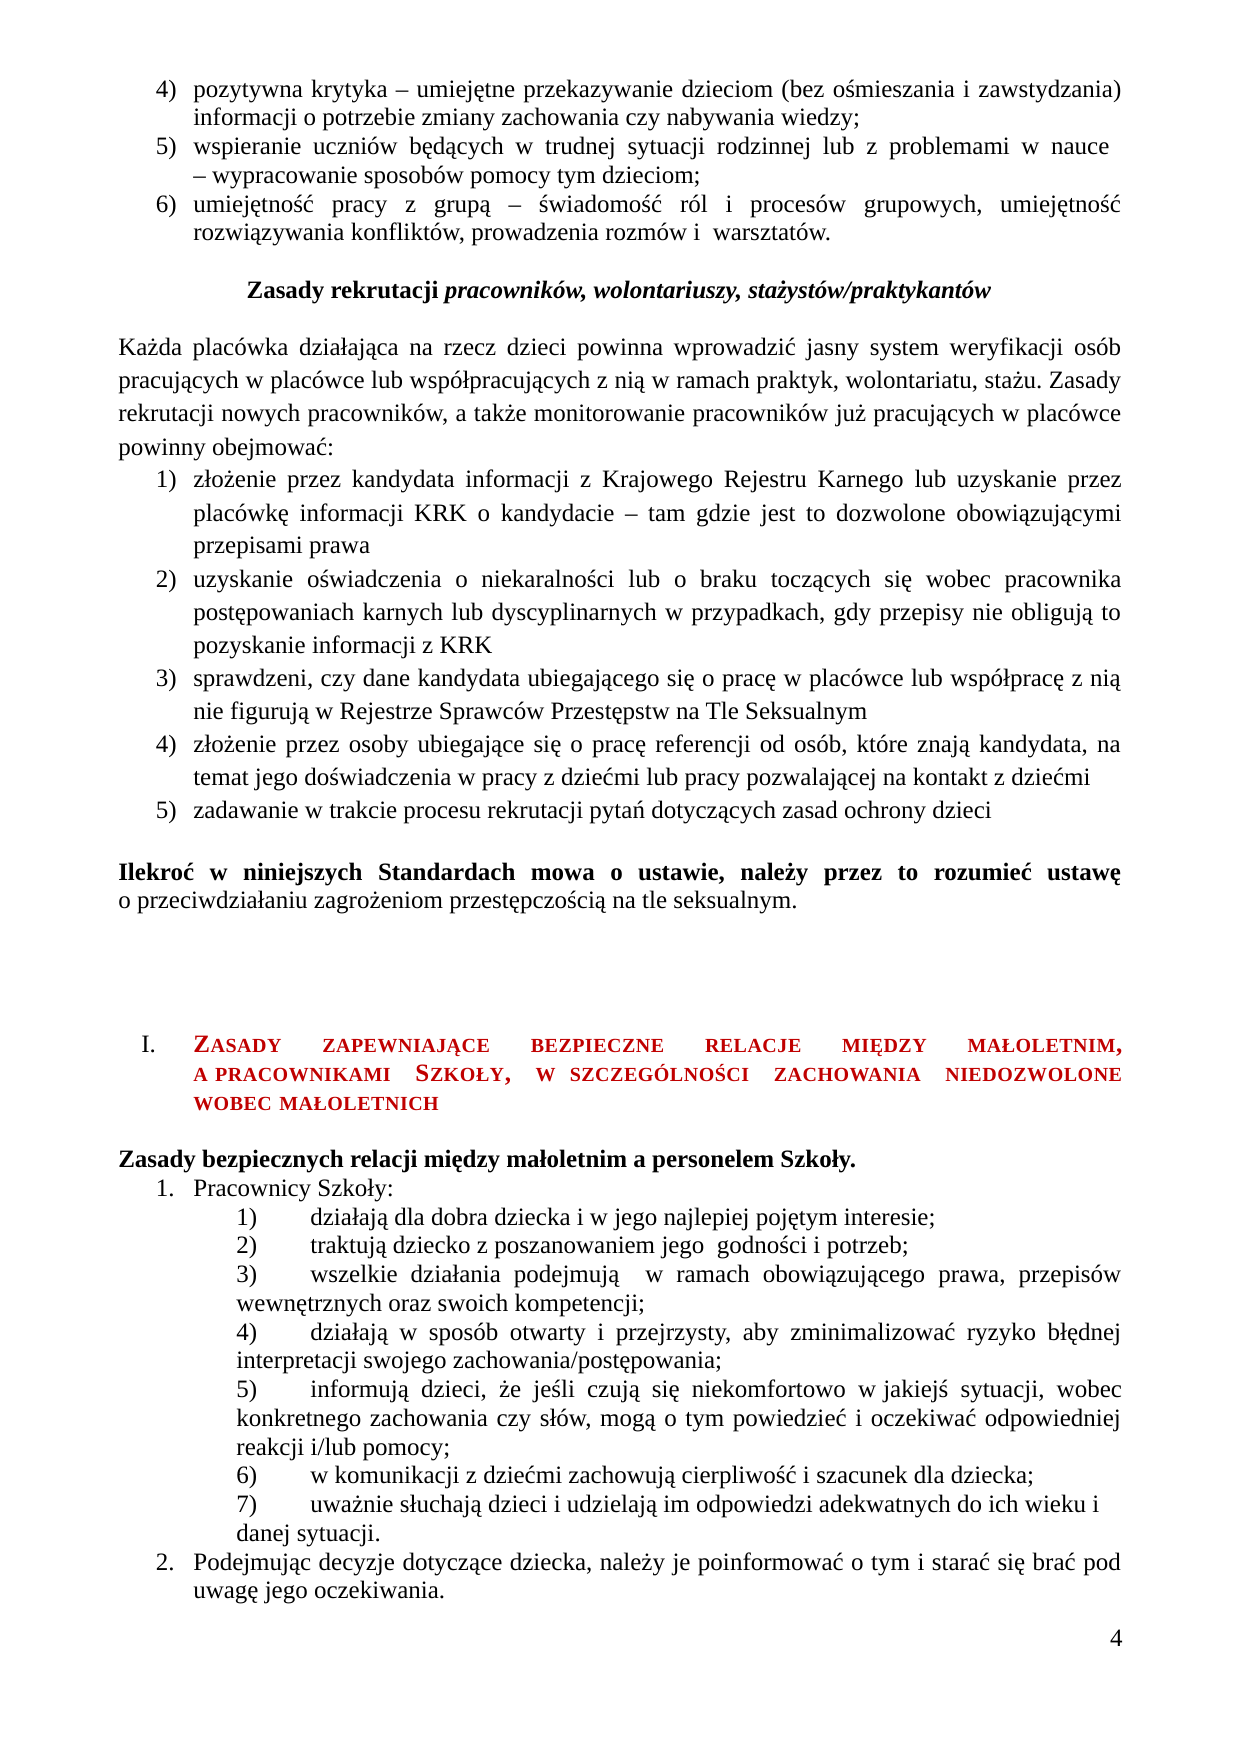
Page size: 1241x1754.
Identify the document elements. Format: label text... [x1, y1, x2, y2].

list działają dla dobra dziecka i w jego najlepiej pojętym interesie; [236, 1202, 1122, 1230]
list Zasady zapewniające bezpieczne relacje między małoletnim, a pracownikami Szkoły, w szczególności zachowania niedozwolone wobec małoletnich [156, 1029, 1122, 1115]
list w komunikacji z dziećmi zachowują cierpliwość i szacunek dla dziecka; [236, 1460, 1122, 1489]
list wszelkie działania podejmują w ramach obowiązującego prawa, przepisów wewnętrznych oraz swoich kompetencji; [236, 1259, 1122, 1317]
list sprawdzeni, czy dane kandydata ubiegającego się o pracę w placówce lub współpracę z nią nie figurują w Rejestrze Sprawców Przestępstw na Tle Seksualnym [156, 663, 1122, 724]
list złożenie przez osoby ubiegające się o pracę referencji od osób, które znają kandydata, na temat jego doświadczenia w pracy z dziećmi lub pracy pozwalającej na kontakt z dziećmi [156, 729, 1122, 791]
text Zasady bezpiecznych relacji między małoletnim a personelem Szkoły. [118, 1144, 1122, 1173]
list działają w sposób otwarty i przejrzysty, aby zminimalizować ryzyko błędnej interpretacji swojego zachowania/postępowania; [236, 1317, 1122, 1374]
list uzyskanie oświadczenia o niekaralności lub o braku toczących się wobec pracownika postępowaniach karnych lub dyscyplinarnych w przypadkach, gdy przepisy nie obligują to pozyskanie informacji z KRK [156, 564, 1122, 658]
list Podejmując decyzje dotyczące dziecka, należy je poinformować o tym i starać się brać pod uwagę jego oczekiwania. [156, 1547, 1122, 1604]
list traktują dziecko z poszanowaniem jego godności i potrzeb; [236, 1230, 1122, 1259]
list wspieranie uczniów będących w trudnej sytuacji rodzinnej lub z problemami w nauce – wypracowanie sposobów pomocy tym dzieciom; [156, 131, 1122, 189]
text Ilekroć w niniejszych Standardach mowa o ustawie, należy przez to rozumieć ustawę o przeciwdziałaniu zagrożeniom przestępczością na tle seksualnym. [118, 857, 1122, 914]
list informują dzieci, że jeśli czują się niekomfortowo w jakiejś sytuacji, wobec konkretnego zachowania czy słów, mogą o tym powiedzieć i oczekiwać odpowiedniej reakcji i/lub pomocy; [236, 1374, 1122, 1460]
list uważnie słuchają dzieci i udzielają im odpowiedzi adekwatnych do ich wieku i danej sytuacji. [236, 1489, 1122, 1547]
list Pracownicy Szkoły: [156, 1173, 1122, 1202]
text Każda placówka działająca na rzecz dzieci powinna wprowadzić jasny system weryfikacji osób pracujących w placówce lub współpracujących z nią w ramach praktyk, wolontariatu, stażu. Zasady rekrutacji nowych pracowników, a także monitorowanie pracowników już pracujących w placówce powinny obejmować: [118, 332, 1122, 460]
list pozytywna krytyka – umiejętne przekazywanie dzieciom (bez ośmieszania i zawstydzania) informacji o potrzebie zmiany zachowania czy nabywania wiedzy; [156, 74, 1122, 131]
list umiejętność pracy z grupą – świadomość ról i procesów grupowych, umiejętność rozwiązywania konfliktów, prowadzenia rozmów i warsztatów. [156, 189, 1122, 246]
text Zasady rekrutacji pracowników, wolontariuszy, stażystów/praktykantów [118, 275, 1122, 304]
list złożenie przez kandydata informacji z Krajowego Rejestru Karnego lub uzyskanie przez placówkę informacji KRK o kandydacie – tam gdzie jest to dozwolone obowiązującymi przepisami prawa [156, 464, 1122, 559]
list zadawanie w trakcie procesu rekrutacji pytań dotyczących zasad ochrony dzieci [156, 795, 1122, 823]
